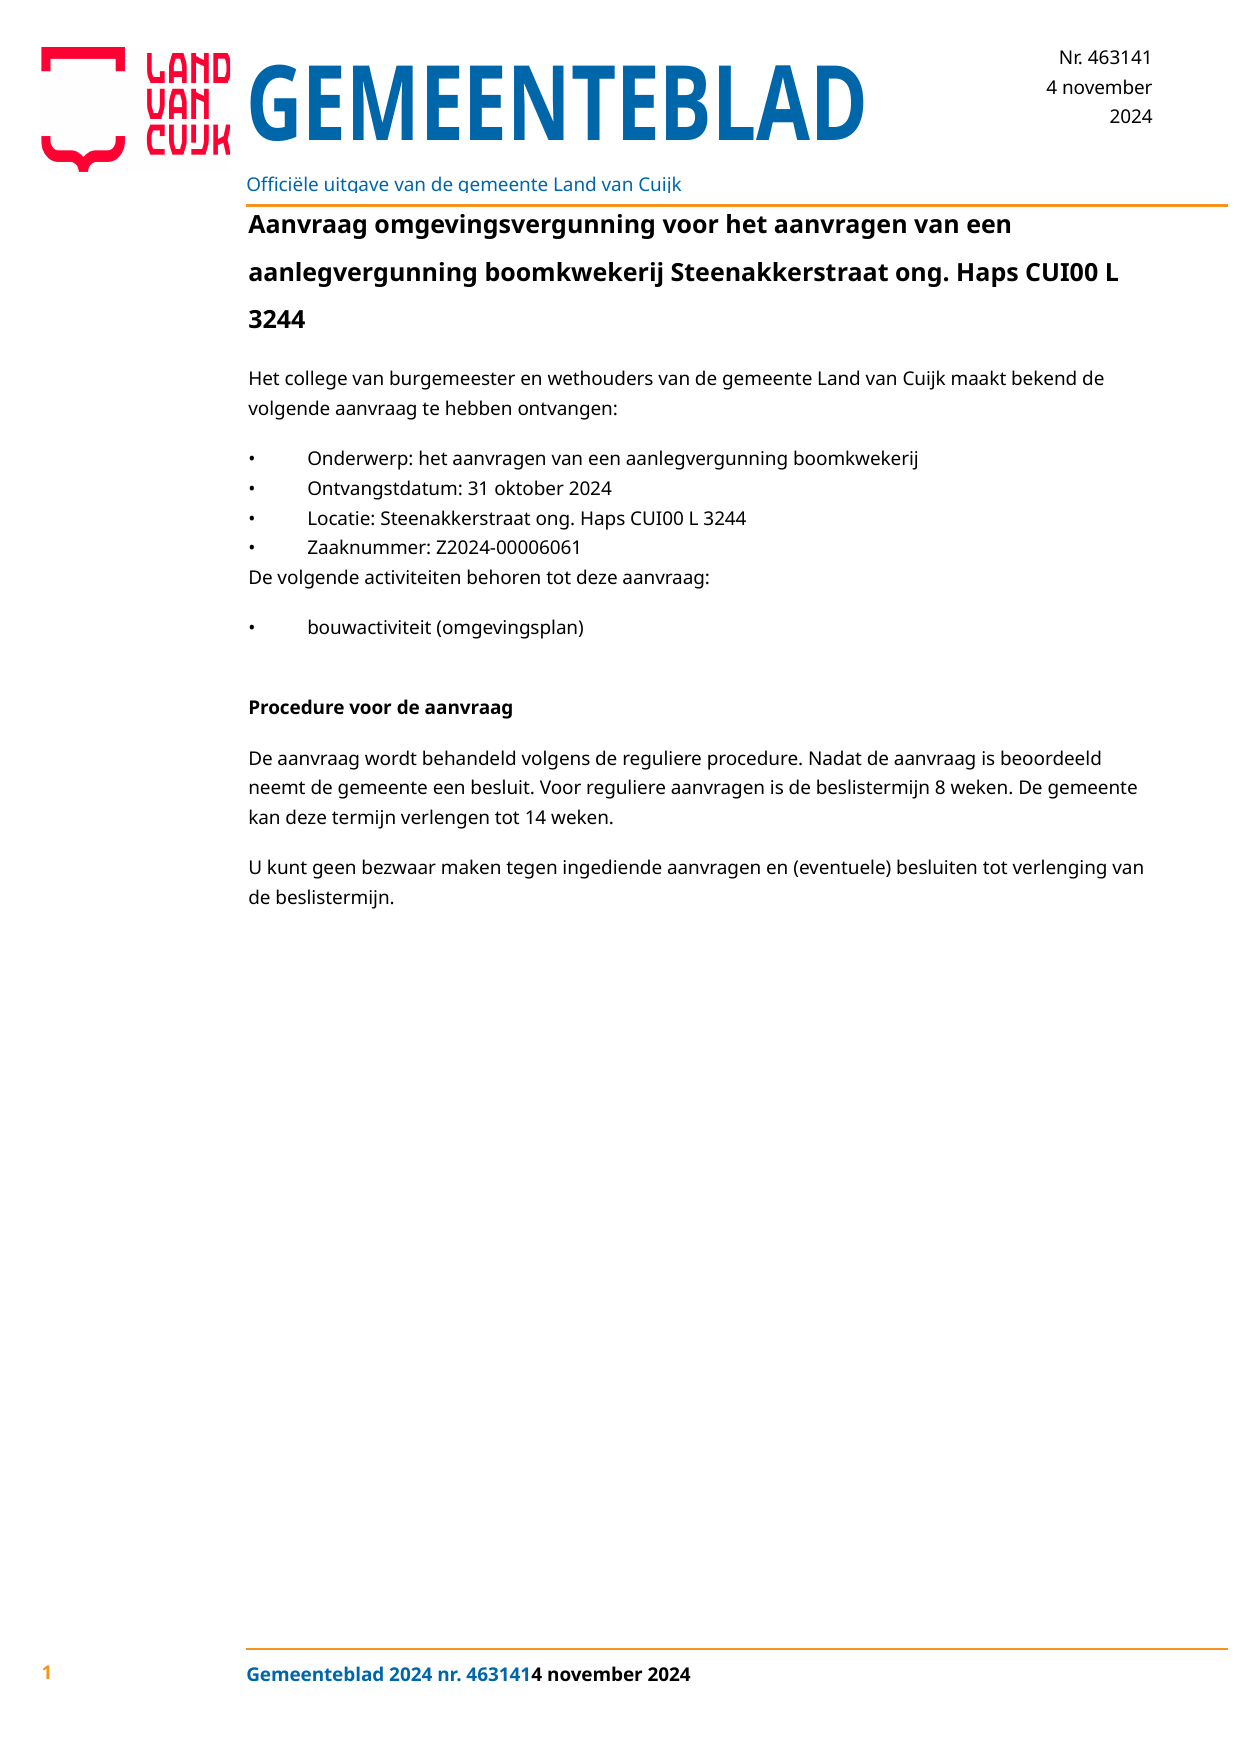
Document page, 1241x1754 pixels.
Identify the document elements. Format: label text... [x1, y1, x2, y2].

list bouwactiviteit (omgevingsplan) [248, 614, 1152, 640]
list Ontvangstdatum: 31 oktober 2024 [248, 475, 1152, 501]
list Locatie: Steenakkerstraat ong. Haps CUI00 L 3244 [248, 505, 1152, 530]
picture [41, 47, 231, 172]
text Procedure voor de aanvraag [248, 694, 1152, 720]
list Zaaknummer: Z2024-00006061 [248, 534, 1152, 560]
text U kunt geen bezwaar maken tegen ingediende aanvragen en (eventuele) besluiten tot verlenging van de beslistermijn. [248, 854, 1152, 909]
text De volgende activiteiten behoren tot deze aanvraag: [248, 564, 1152, 589]
text Aanvraag omgevingsvergunning voor het aanvragen van een aanlegvergunning boomkwekerij Steenakkerstraat ong. Haps CUI00 L 3244 [248, 207, 1152, 336]
text De aanvraag wordt behandeld volgens de reguliere procedure. Nadat de aanvraag is beoordeeld neemt de gemeente een besluit. Voor reguliere aanvragen is de beslistermijn 8 weken. De gemeente kan deze termijn verlengen tot 14 weken. [248, 745, 1152, 829]
list Onderwerp: het aanvragen van een aanlegvergunning boomkwekerij [248, 446, 1152, 471]
text Het college van burgemeester en wethouders van de gemeente Land van Cuijk maakt bekend de volgende aanvraag te hebben ontvangen: [248, 366, 1152, 421]
